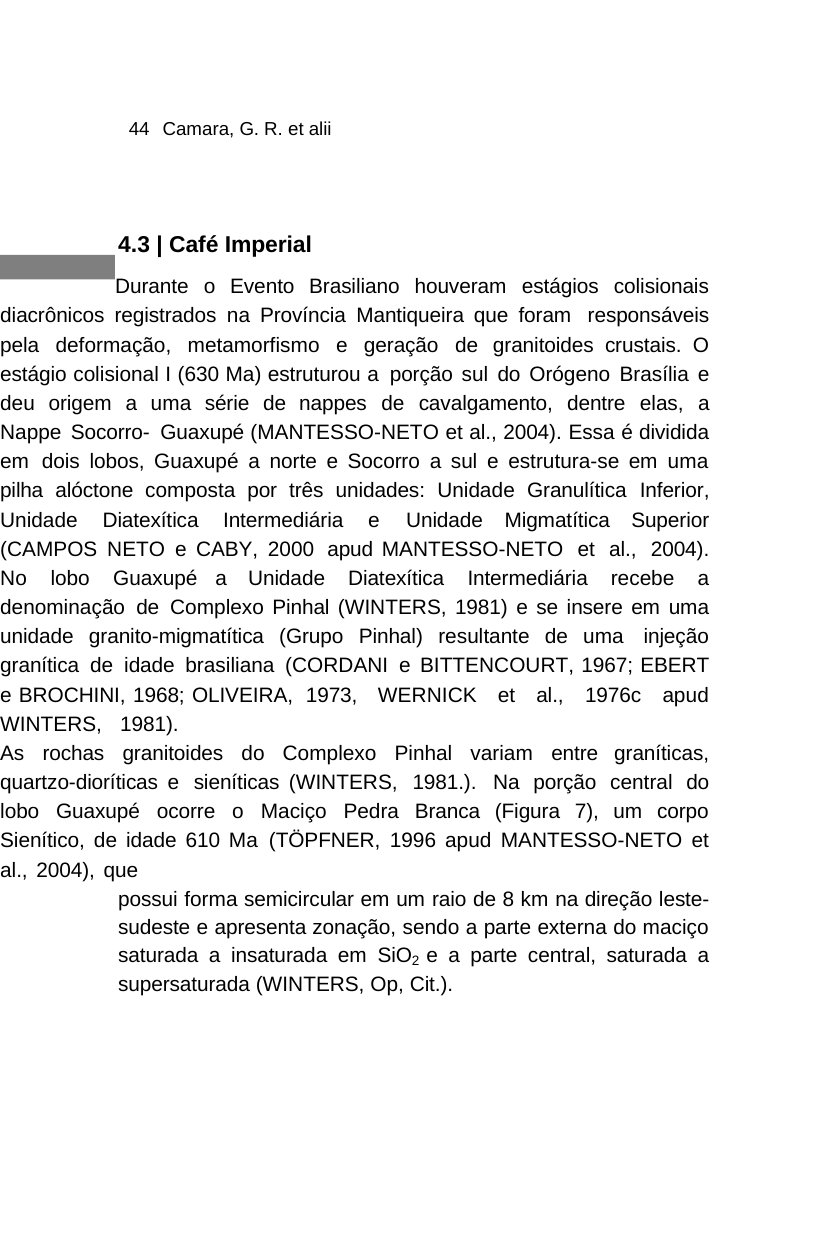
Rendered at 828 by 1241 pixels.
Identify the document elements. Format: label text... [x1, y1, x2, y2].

subtitle 4.3 | Café Imperial [118, 231, 721, 258]
text possui forma semicircular em um raio de 8 km na direção leste- sudeste e apresenta zonação, sendo a parte externa do maciço saturada a insaturada em SiO2 e a parte central, saturada a supersaturada (WINTERS, Op, Cit.). [118, 886, 709, 996]
text As rochas granitoides do Complexo Pinhal variam entre graníticas, quartzo-dioríticas e sieníticas (WINTERS, 1981.). Na porção central do lobo Guaxupé ocorre o Maciço Pedra Branca (Figura 7), um corpo Sienítico, de idade 610 Ma (TÖPFNER, 1996 apud MANTESSO-NETO et al., 2004), que [0, 741, 709, 881]
text Durante o Evento Brasiliano houveram estágios colisionais diacrônicos registrados na Província Mantiqueira que foram responsáveis pela deformação, metamorfismo e geração de granitoides crustais. O estágio colisional I (630 Ma) estruturou a porção sul do Orógeno Brasília e deu origem a uma série de nappes de cavalgamento, dentre elas, a Nappe Socorro- Guaxupé (MANTESSO-NETO et al., 2004). Essa é dividida em dois lobos, Guaxupé a norte e Socorro a sul e estrutura-se em uma pilha alóctone composta por três unidades: Unidade Granulítica Inferior, Unidade Diatexítica Intermediária e Unidade Migmatítica Superior (CAMPOS NETO e CABY, 2000 apud MANTESSO-NETO et al., 2004). No lobo Guaxupé a Unidade Diatexítica Intermediária recebe a denominação de Complexo Pinhal (WINTERS, 1981) e se insere em uma unidade granito-migmatítica (Grupo Pinhal) resultante de uma injeção granítica de idade brasiliana (CORDANI e BITTENCOURT, 1967; EBERT e BROCHINI, 1968; OLIVEIRA, 1973, WERNICK et al., 1976c apud WINTERS, 1981). [0, 274, 709, 736]
